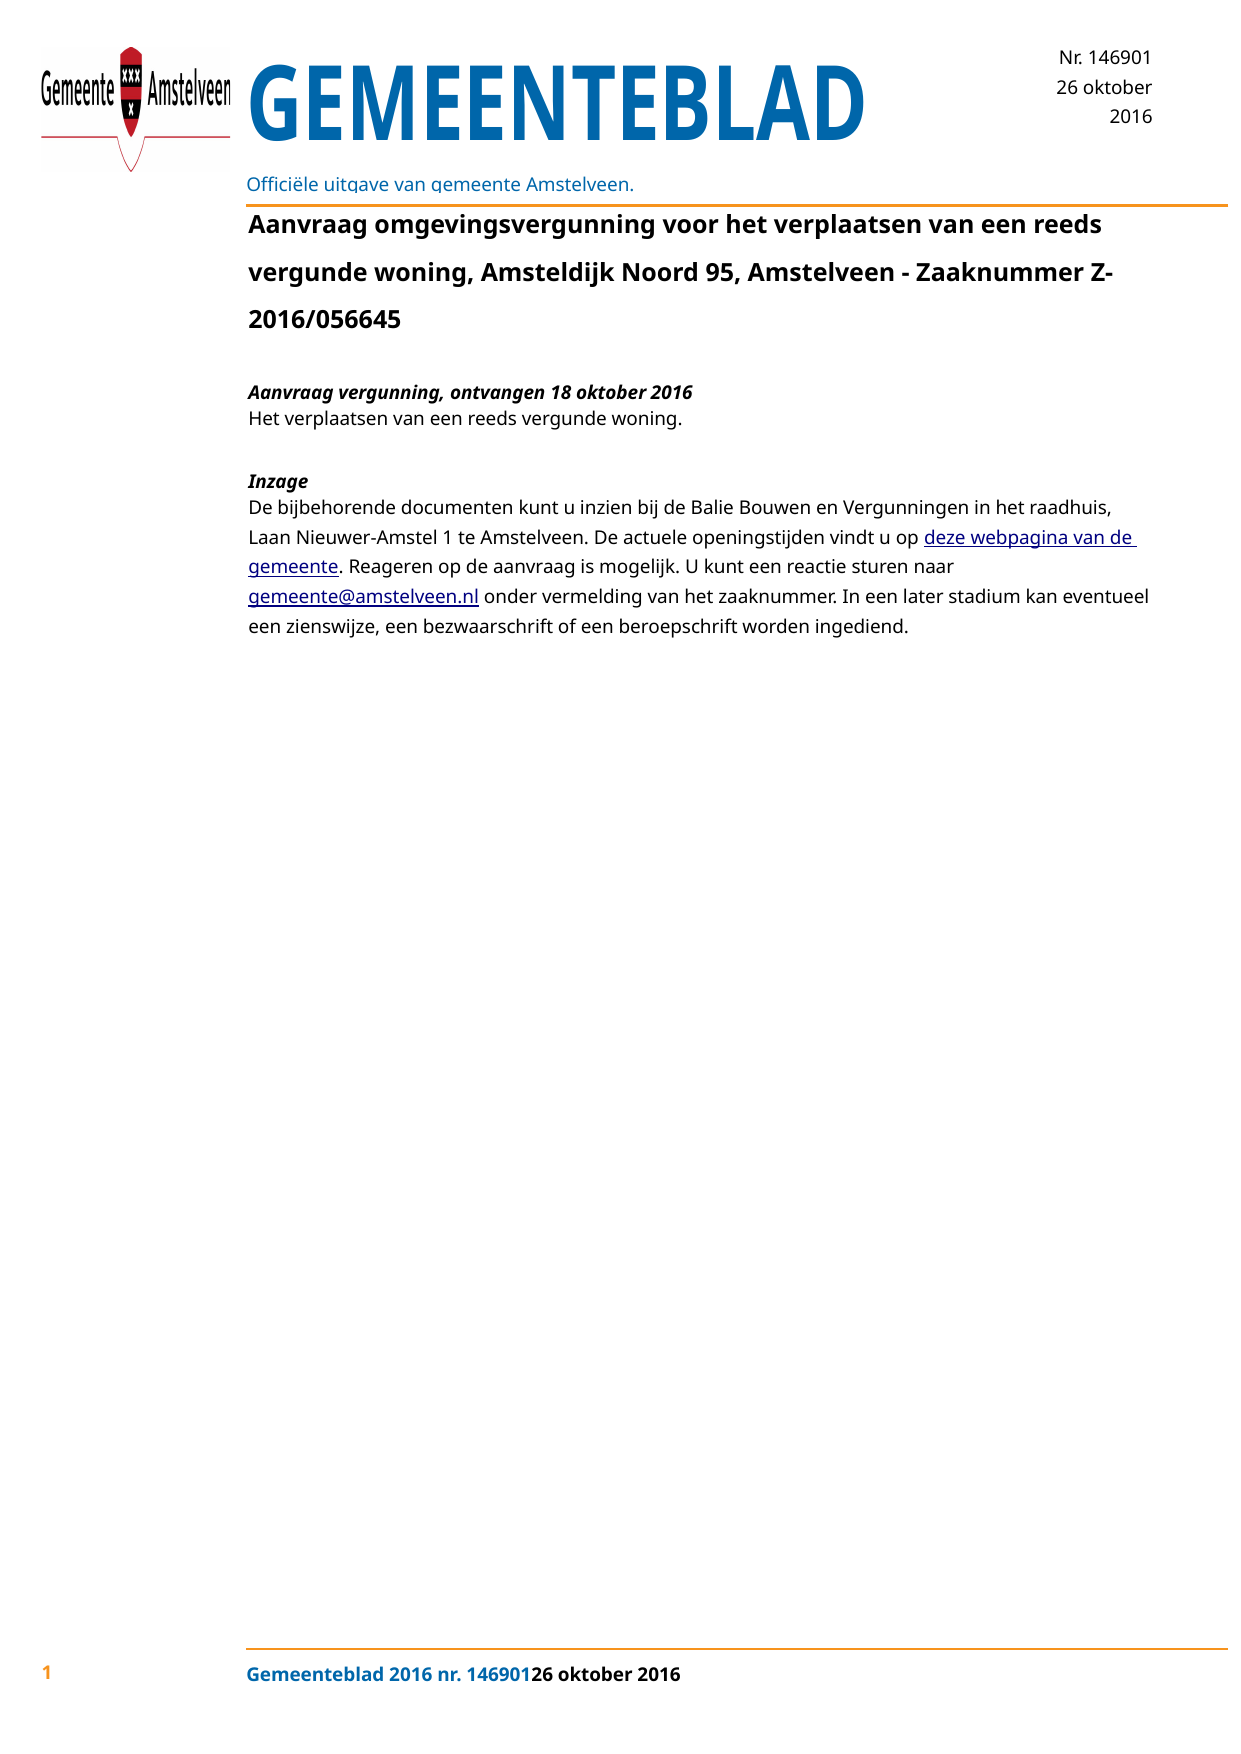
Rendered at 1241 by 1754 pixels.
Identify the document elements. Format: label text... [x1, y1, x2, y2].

text Het verplaatsen van een reeds vergunde woning. [248, 405, 1152, 431]
text Aanvraag omgevingsvergunning voor het verplaatsen van een reeds vergunde woning, Amsteldijk Noord 95, Amstelveen - Zaaknummer Z-2016/056645 [248, 207, 1152, 336]
text De bijbehorende documenten kunt u inzien bij de Balie Bouwen en Vergunningen in het raadhuis, Laan Nieuwer-Amstel 1 te Amstelveen. De actuele openingstijden vindt u op deze webpagina van de gemeente. Reageren op de aanvraag is mogelijk. U kunt een reactie sturen naar gemeente@amstelveen.nl onder vermelding van het zaaknummer. In een later stadium kan eventueel een zienswijze, een bezwaarschrift of een beroepschrift worden ingediend. [248, 494, 1152, 638]
text Inzage [248, 469, 1152, 494]
picture [41, 47, 231, 172]
text Aanvraag vergunning, ontvangen 18 oktober 2016 [248, 379, 1152, 405]
